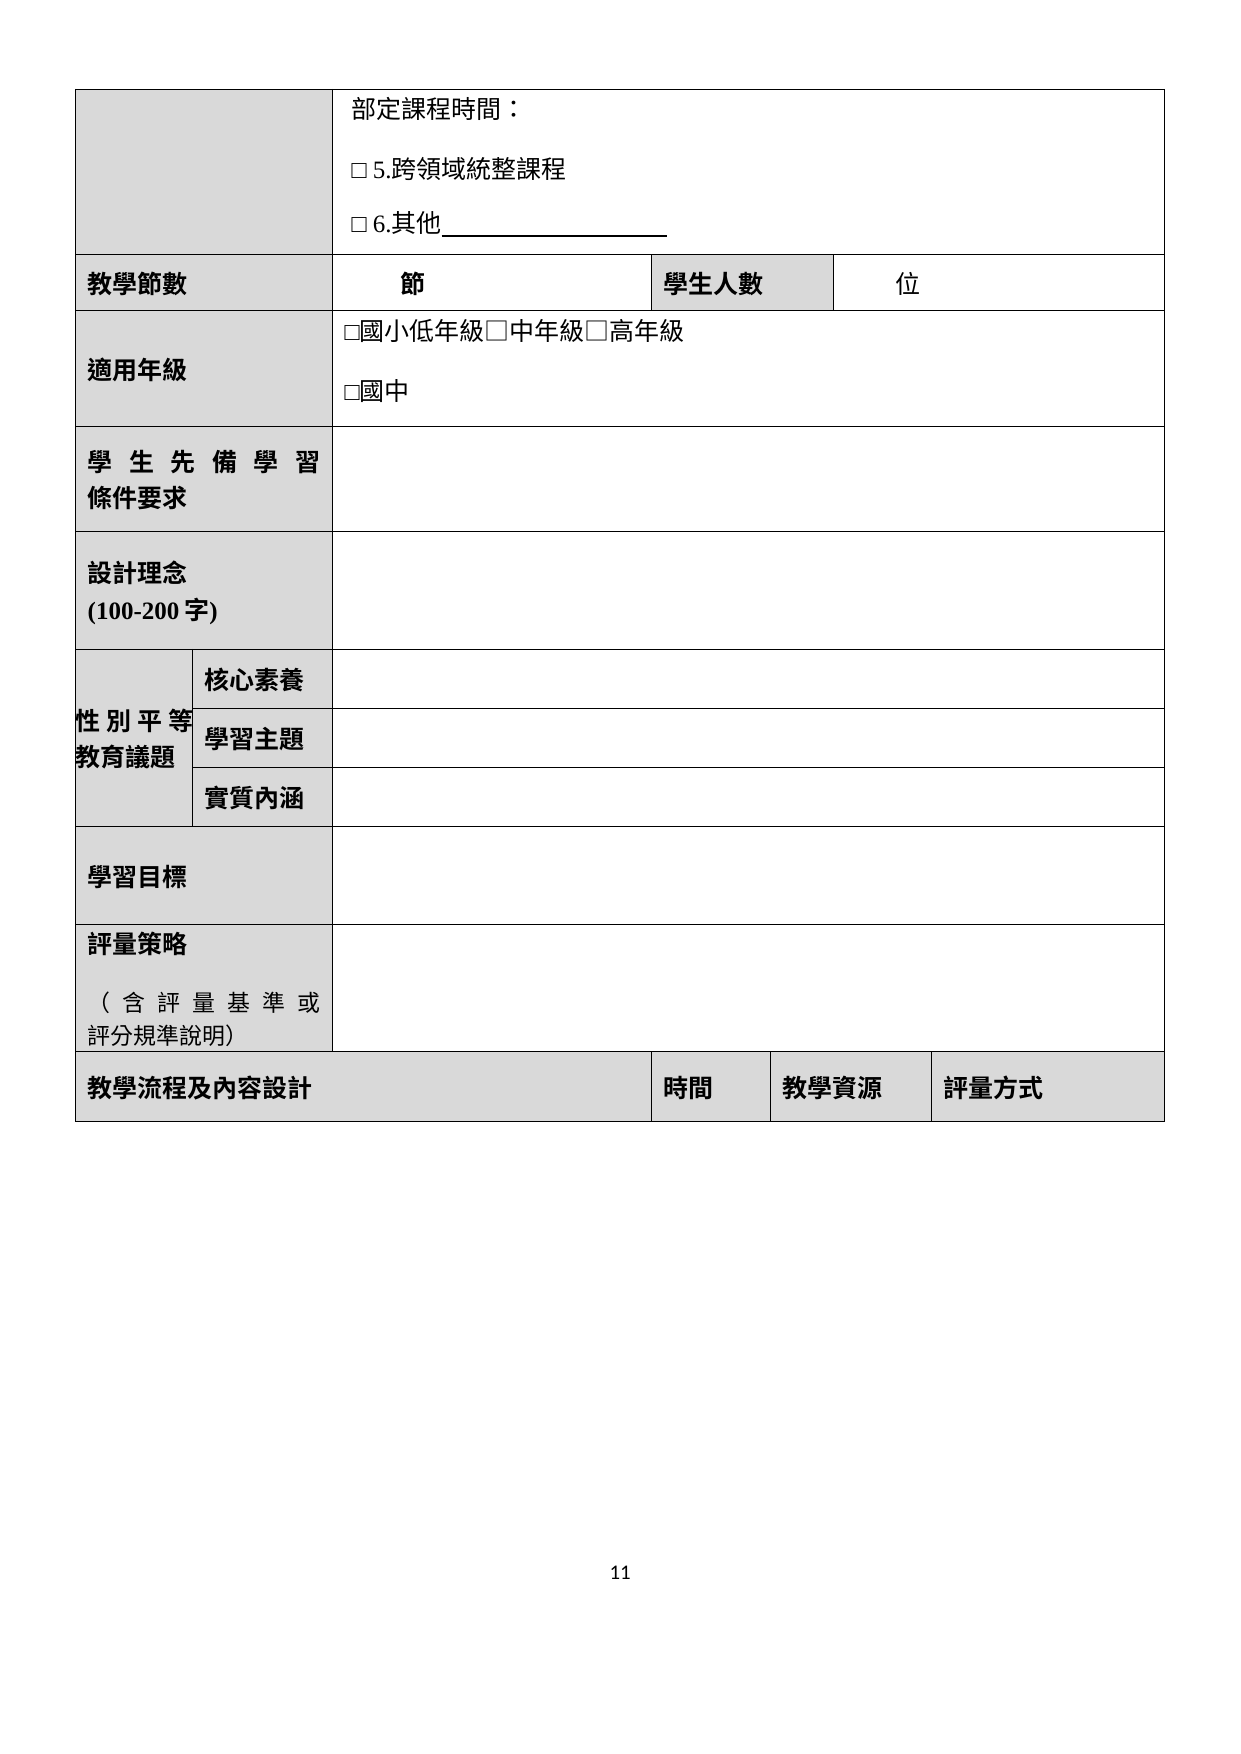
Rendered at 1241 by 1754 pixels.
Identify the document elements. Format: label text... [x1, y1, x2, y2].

table_cell 教學流程及內容設計 [76, 1052, 651, 1121]
table_cell 學生人數 [652, 255, 833, 310]
table_cell 部定課程時間： □ 5.跨領域統整課程 □ 6.其他 [333, 90, 1164, 254]
table_cell 評量策略 （含評量基準或 評分規準說明） [76, 925, 332, 1051]
table_cell 教學節數 [76, 255, 332, 310]
table_cell [333, 709, 1164, 767]
table_cell 適用年級 [76, 311, 332, 426]
table_cell 節 [333, 255, 651, 310]
table_cell [333, 925, 1164, 1051]
table_cell 核心素養 [193, 650, 332, 708]
table_cell 教學資源 [771, 1052, 931, 1121]
table_cell 學生先備學習 條件要求 [76, 427, 332, 531]
table_cell [333, 650, 1164, 708]
table_cell 性別平等教育議題 [76, 650, 192, 826]
table_cell 學習主題 [193, 709, 332, 767]
table_cell [333, 827, 1164, 924]
table_cell 位 [834, 255, 1164, 310]
table_cell 實質內涵 [193, 768, 332, 826]
table_cell 時間 [652, 1052, 770, 1121]
table_cell 學習目標 [76, 827, 332, 924]
table_cell □國小低年級□中年級□高年級 □國中 [333, 311, 1164, 426]
table_cell [333, 768, 1164, 826]
table_cell [333, 427, 1164, 531]
table_cell [76, 90, 332, 254]
table_cell 評量方式 [932, 1052, 1164, 1121]
table_cell [333, 532, 1164, 649]
table_cell 設計理念 (100-200字) [76, 532, 332, 649]
